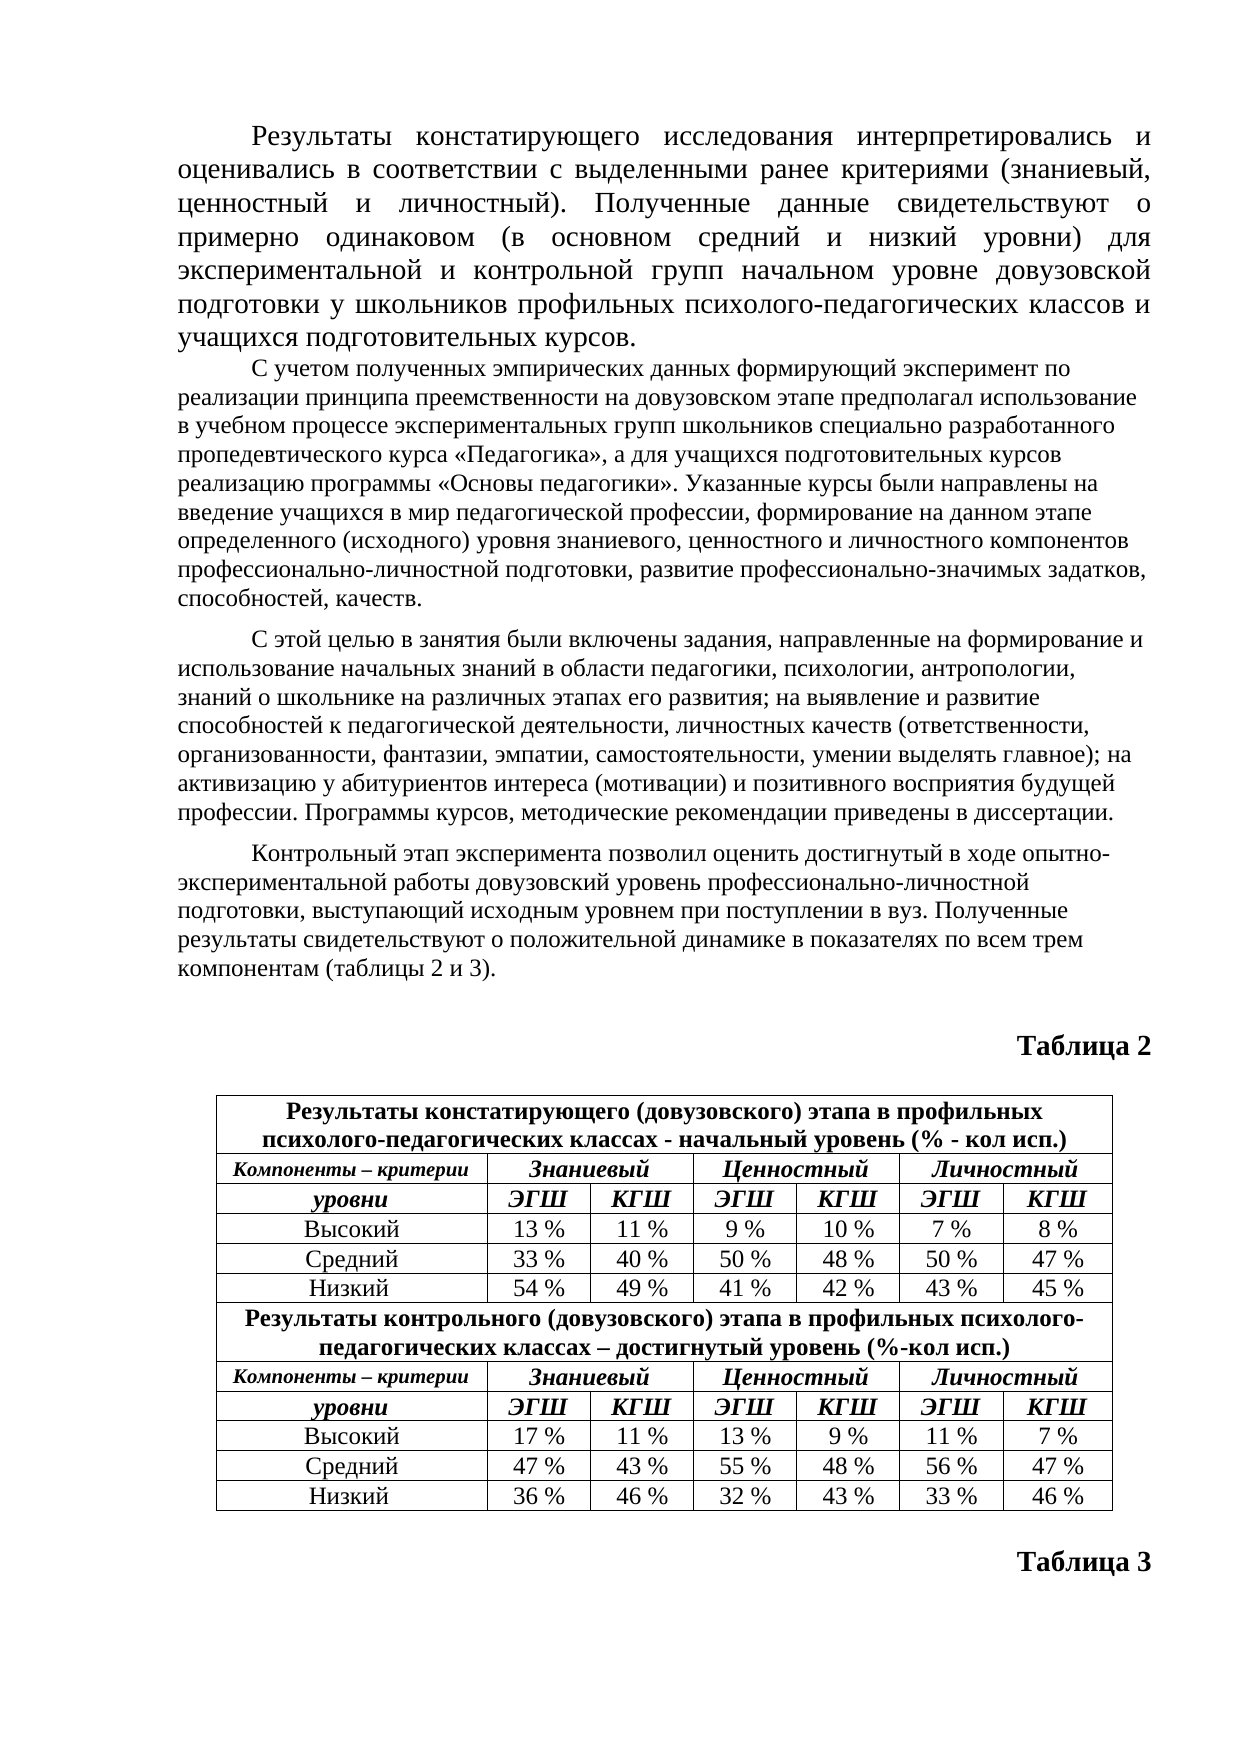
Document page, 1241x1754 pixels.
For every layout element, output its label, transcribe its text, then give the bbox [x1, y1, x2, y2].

table_cell КГШ [591, 1392, 693, 1420]
table_cell ЭГШ [900, 1184, 1003, 1213]
table_cell 17 % [488, 1421, 590, 1450]
table_cell 55 % [694, 1451, 796, 1480]
table_cell 47 % [1004, 1244, 1112, 1272]
table_cell 43 % [591, 1451, 693, 1480]
table_header Результаты констатирующего (довузовского) этапа в профильных психолого-педагогических классах - начальный уровень (% - кол исп.) [217, 1096, 1112, 1153]
table_cell 54 % [488, 1274, 590, 1302]
table_cell Ценностный [694, 1154, 899, 1183]
table_cell 33 % [488, 1244, 590, 1272]
table_cell 8 % [1004, 1214, 1112, 1243]
table_cell ЭГШ [488, 1184, 590, 1213]
table_cell Ценностный [694, 1362, 899, 1391]
table_cell 43 % [797, 1481, 899, 1510]
table_cell 46 % [1004, 1481, 1112, 1510]
table_cell 36 % [488, 1481, 590, 1510]
table_cell 47 % [1004, 1451, 1112, 1480]
table_cell 9 % [797, 1421, 899, 1450]
table_cell 49 % [591, 1274, 693, 1302]
table_cell Результаты контрольного (довузовского) этапа в профильных психолого-педагогических классах – достигнутый уровень (%-кол исп.) [217, 1303, 1112, 1361]
table_cell Компоненты – критерии [217, 1154, 487, 1183]
table_cell 7 % [900, 1214, 1003, 1243]
text С этой целью в занятия были включены задания, направленные на формирование и использование начальных знаний в области педагогики, психологии, антропологии, знаний о школьнике на различных этапах его развития; на выявление и развитие способностей к педагогической деятельности, личностных качеств (ответственности, организованности, фантазии, эмпатии, самостоятельности, умении выделять главное); на активизацию у абитуриентов интереса (мотивации) и позитивного восприятия будущей профессии. Программы курсов, методические рекомендации приведены в диссертации. [177, 624, 1152, 825]
table_cell 13 % [694, 1421, 796, 1450]
table_cell КГШ [1004, 1184, 1112, 1213]
table_cell Личностный [900, 1362, 1112, 1391]
table_cell уровни [217, 1392, 487, 1420]
table_cell 10 % [797, 1214, 899, 1243]
table_cell 7 % [1004, 1421, 1112, 1450]
table_cell 11 % [591, 1421, 693, 1450]
table_cell ЭГШ [900, 1392, 1003, 1420]
table_cell 56 % [900, 1451, 1003, 1480]
table_cell Средний [217, 1451, 487, 1480]
table_cell уровни [217, 1184, 487, 1213]
table_cell 42 % [797, 1274, 899, 1302]
table_cell 45 % [1004, 1274, 1112, 1302]
table_cell Высокий [217, 1421, 487, 1450]
table_cell 50 % [900, 1244, 1003, 1272]
text С учетом полученных эмпирических данных формирующий эксперимент по реализации принципа преемственности на довузовском этапе предполагал использование в учебном процессе экспериментальных групп школьников специально разработанного пропедевтического курса «Педагогика», а для учащихся подготовительных курсов реализацию программы «Основы педагогики». Указанные курсы были направлены на введение учащихся в мир педагогической профессии, формирование на данном этапе определенного (исходного) уровня знаниевого, ценностного и личностного компонентов профессионально-личностной подготовки, развитие профессионально-значимых задатков, способностей, качеств. [177, 353, 1152, 612]
table_cell Компоненты – критерии [217, 1362, 487, 1391]
table_cell ЭГШ [694, 1184, 796, 1213]
table_cell Личностный [900, 1154, 1112, 1183]
table_cell Высокий [217, 1214, 487, 1243]
table_cell Средний [217, 1244, 487, 1272]
table_cell 11 % [900, 1421, 1003, 1450]
table_cell 32 % [694, 1481, 796, 1510]
text Таблица 2 [177, 1028, 1152, 1061]
table_cell 50 % [694, 1244, 796, 1272]
table_cell КГШ [1004, 1392, 1112, 1420]
table_cell Низкий [217, 1274, 487, 1302]
text Результаты констатирующего исследования интерпретировались и оценивались в соответствии с выделенными ранее критериями (знаниевый, ценностный и личностный). Полученные данные свидетельствуют о примерно одинаковом (в основном средний и низкий уровни) для экспериментальной и контрольной групп начальном уровне довузовской подготовки у школьников профильных психолого-педагогических классов и учащихся подготовительных курсов. [177, 118, 1152, 353]
table_cell ЭГШ [488, 1392, 590, 1420]
table_cell КГШ [797, 1184, 899, 1213]
table_cell Низкий [217, 1481, 487, 1510]
table_cell Знаниевый [488, 1154, 693, 1183]
text Таблица 3 [177, 1544, 1152, 1578]
table_cell 43 % [900, 1274, 1003, 1302]
table_cell 48 % [797, 1451, 899, 1480]
table_cell ЭГШ [694, 1392, 796, 1420]
table_cell 13 % [488, 1214, 590, 1243]
text Контрольный этап эксперимента позволил оценить достигнутый в ходе опытно-экспериментальной работы довузовский уровень профессионально-личностной подготовки, выступающий исходным уровнем при поступлении в вуз. Полученные результаты свидетельствуют о положительной динамике в показателях по всем трем компонентам (таблицы 2 и 3). [177, 838, 1152, 982]
table_cell 48 % [797, 1244, 899, 1272]
table_cell 40 % [591, 1244, 693, 1272]
table_cell Знаниевый [488, 1362, 693, 1391]
table_cell 11 % [591, 1214, 693, 1243]
table_cell 41 % [694, 1274, 796, 1302]
table_cell КГШ [797, 1392, 899, 1420]
table_cell 33 % [900, 1481, 1003, 1510]
table_cell 47 % [488, 1451, 590, 1480]
table_cell КГШ [591, 1184, 693, 1213]
table_cell 9 % [694, 1214, 796, 1243]
table_cell 46 % [591, 1481, 693, 1510]
